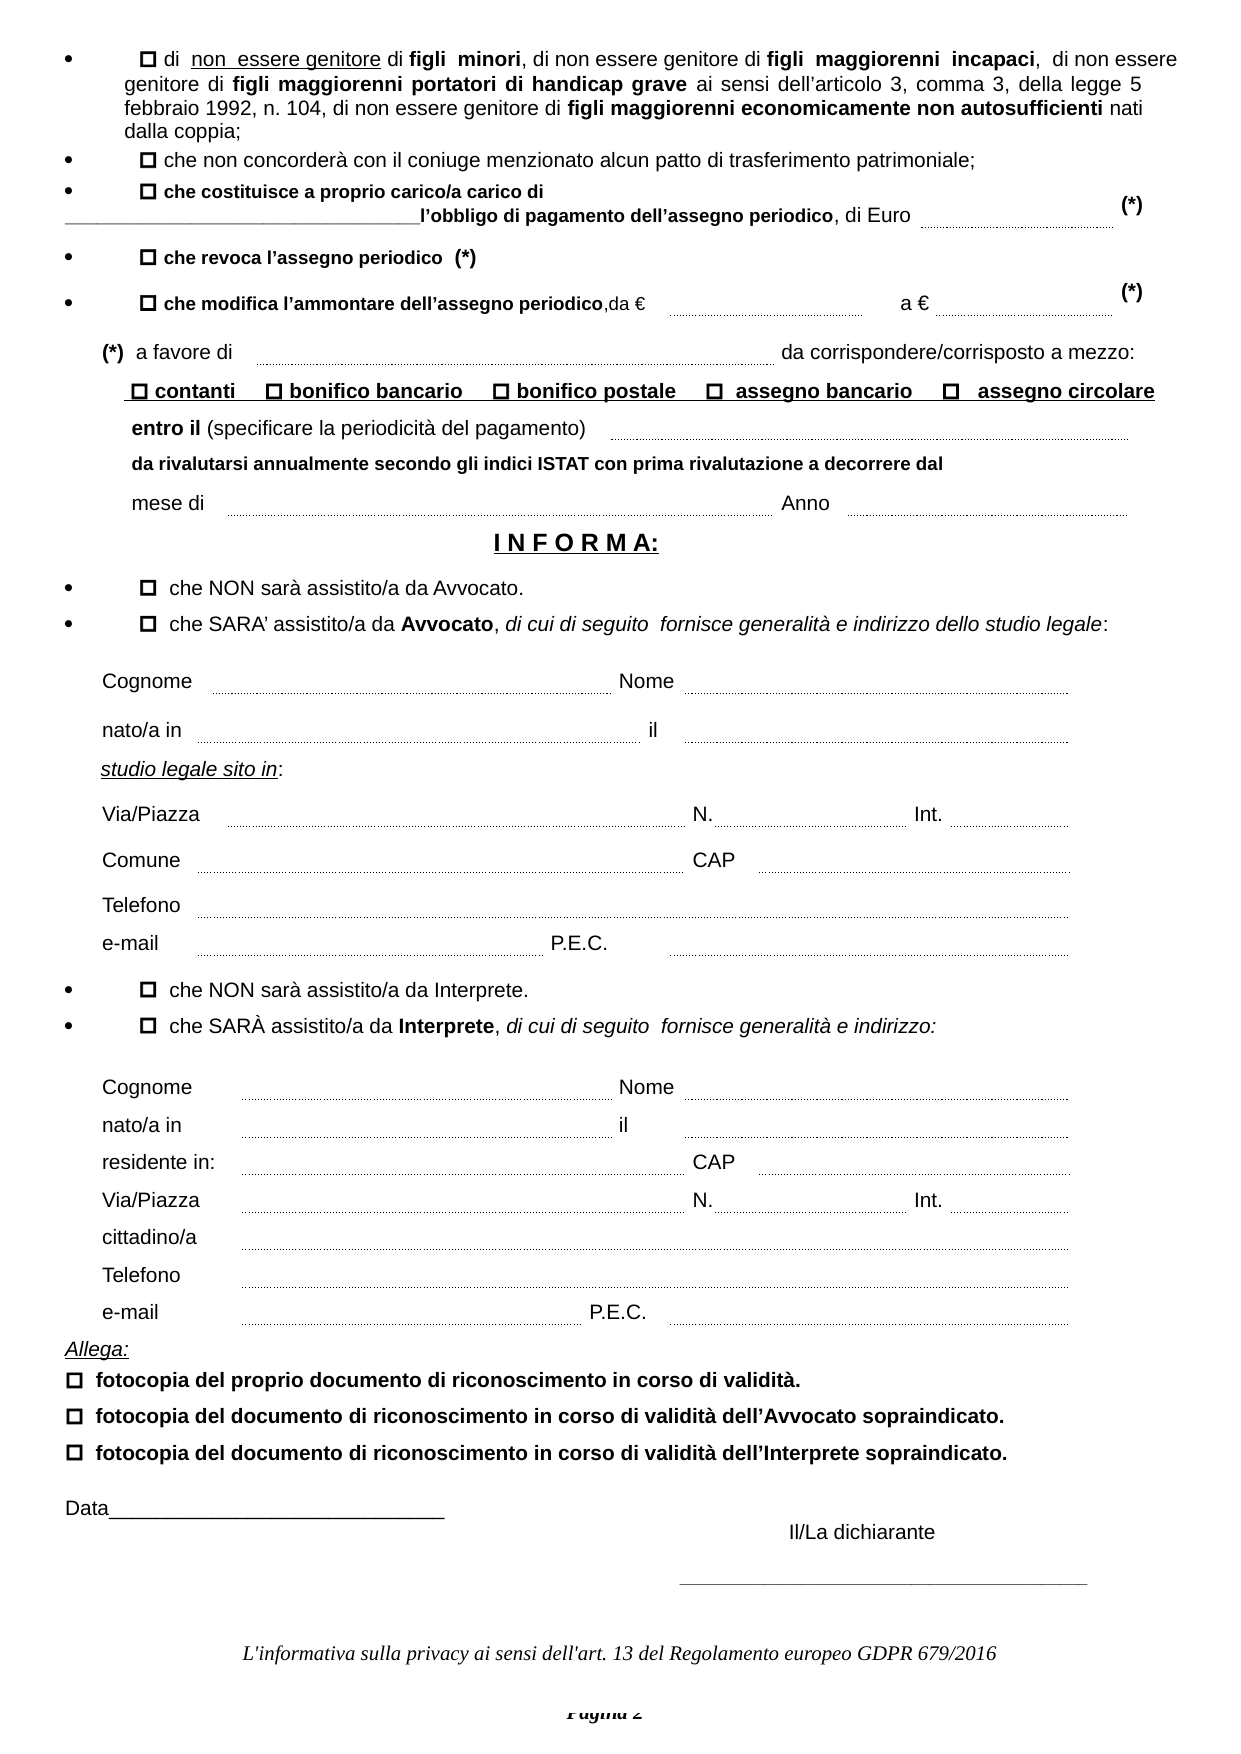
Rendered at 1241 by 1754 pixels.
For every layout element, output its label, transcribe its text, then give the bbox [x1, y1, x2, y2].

table_header  che modifica l’ammontare dell’assegno periodico,da € [58, 279, 670, 315]
table_header Telefono [95, 880, 198, 917]
table_cell [685, 1212, 1069, 1249]
table_header (*) [1114, 172, 1158, 227]
table_header Nome [611, 1062, 685, 1099]
table_header [670, 279, 862, 315]
table_header (*) a favore di [95, 340, 257, 364]
table_header [848, 486, 1128, 514]
table_header Cognome [95, 1062, 242, 1099]
table_header [685, 655, 1069, 692]
table_cell [242, 1249, 1069, 1287]
list  che non concorderà con il coniuge menzionato alcun patto di trasferimento patrimoniale; [65, 148, 1090, 172]
table_cell e-mail [95, 1287, 242, 1324]
table_header [611, 415, 1128, 439]
list  che NON sarà assistito/a da Avvocato. [65, 576, 1090, 599]
list  di non essere genitore di figli minori, di non essere genitore di figli maggiorenni incapaci, di non essere [65, 47, 1187, 71]
table_header N. [685, 788, 715, 826]
text genitore di figli maggiorenni portatori di handicap grave ai sensi dell’articolo 3, comma 3, della legge 5 febbraio 1992, n. 104, di non essere genitore di figli maggiorenni economicamente non autosufficienti nati dalla coppia; [124, 71, 1143, 143]
table_cell [242, 1287, 582, 1324]
table_cell Int. [907, 1174, 951, 1212]
subtitle Il/La dichiarante [788, 1519, 1025, 1543]
table_header nato/a in [95, 704, 198, 742]
table_header CAP [685, 834, 759, 872]
table_header mese di [124, 486, 227, 514]
table_cell nato/a in [95, 1099, 242, 1137]
table_cell [715, 1174, 907, 1212]
table_header [198, 834, 685, 872]
table_header [685, 1062, 1069, 1099]
table_header da rivalutarsi annualmente secondo gli indici ISTAT con prima rivalutazione a decorrere dal [124, 452, 1084, 474]
text studio legale sito in: [94, 757, 1090, 781]
table_header [951, 788, 1069, 826]
list  che SARÀ assistito/a da Interprete, di cui di seguito fornisce generalità e indirizzo: [65, 1013, 1090, 1038]
table_cell [242, 1099, 611, 1137]
table_cell Telefono [95, 1249, 242, 1287]
table_cell P.E.C. [582, 1287, 670, 1324]
table_cell Via/Piazza [95, 1174, 242, 1212]
table_cell il [611, 1099, 685, 1137]
table_header Comune [95, 834, 198, 872]
table_header Nome [611, 655, 685, 692]
table_cell [951, 1174, 1069, 1212]
table_header [198, 880, 1069, 917]
table_header il [641, 704, 685, 742]
text L'informativa sulla privacy ai sensi dell'art. 13 del Regolamento europeo GDPR 679/2016 [80, 1641, 1166, 1665]
table_header [198, 704, 641, 742]
table_cell cittadino/a [95, 1212, 242, 1249]
text  fotocopia del documento di riconoscimento in corso di validità dell’Avvocato sopraindicato. [65, 1404, 1069, 1428]
text  contanti  bonifico bancario  bonifico postale  assegno bancario  assegno circolare [124, 379, 1240, 403]
table_cell [670, 1287, 1069, 1324]
table_cell P.E.C. [543, 917, 670, 955]
table_header Via/Piazza [95, 788, 227, 826]
table_header da corrispondere/corrisposto a mezzo: [774, 340, 1158, 364]
list  che SARA’ assistito/a da Avvocato, di cui di seguito fornisce generalità e indirizzo dello studio legale: [65, 612, 1158, 636]
text Pagina 2 [80, 1713, 1132, 1724]
table_header entro il (specificare la periodicità del pagamento) [124, 415, 611, 439]
table_header Cognome [95, 655, 213, 692]
text  fotocopia del proprio documento di riconoscimento in corso di validità. [65, 1368, 1149, 1392]
table_header  che costituisce a proprio carico/a carico di __________________________________l’obbligo di pagamento dell’assegno periodico, di Euro [58, 172, 921, 227]
table_cell residente in: [95, 1137, 242, 1174]
text Allega: [65, 1337, 1090, 1361]
table_header [228, 788, 685, 826]
table_cell [242, 1212, 685, 1249]
text  fotocopia del documento di riconoscimento in corso di validità dell’Interprete sopraindicato. [65, 1440, 1069, 1464]
table_cell [670, 917, 1069, 955]
table_cell CAP [685, 1137, 759, 1174]
table_cell [759, 1137, 1069, 1174]
table_cell [242, 1137, 685, 1174]
table_header  che revoca l’assegno periodico (*) [58, 238, 999, 269]
table_cell N. [685, 1174, 715, 1212]
table_cell [242, 1174, 685, 1212]
table_cell e-mail [95, 917, 198, 955]
table_header Int. [907, 788, 951, 826]
table_header [242, 1062, 611, 1099]
table_header [759, 834, 1069, 872]
list  che NON sarà assistito/a da Interprete. [65, 977, 1090, 1002]
table_header [228, 486, 774, 514]
table_header [921, 172, 1113, 227]
text I N F O R M A: [493, 528, 1051, 556]
table_header [257, 340, 774, 364]
table_header (*) [1114, 279, 1158, 315]
table_header [213, 655, 611, 692]
table_cell [198, 917, 543, 955]
table_header [715, 788, 907, 826]
text ____________________________________________ [50, 1567, 1090, 1587]
table_header a € [863, 279, 936, 315]
table_header Anno [774, 486, 848, 514]
text Data_____________________________ [65, 1496, 978, 1519]
table_header [685, 704, 1069, 742]
table_cell [685, 1099, 1069, 1137]
table_header [936, 279, 1113, 315]
